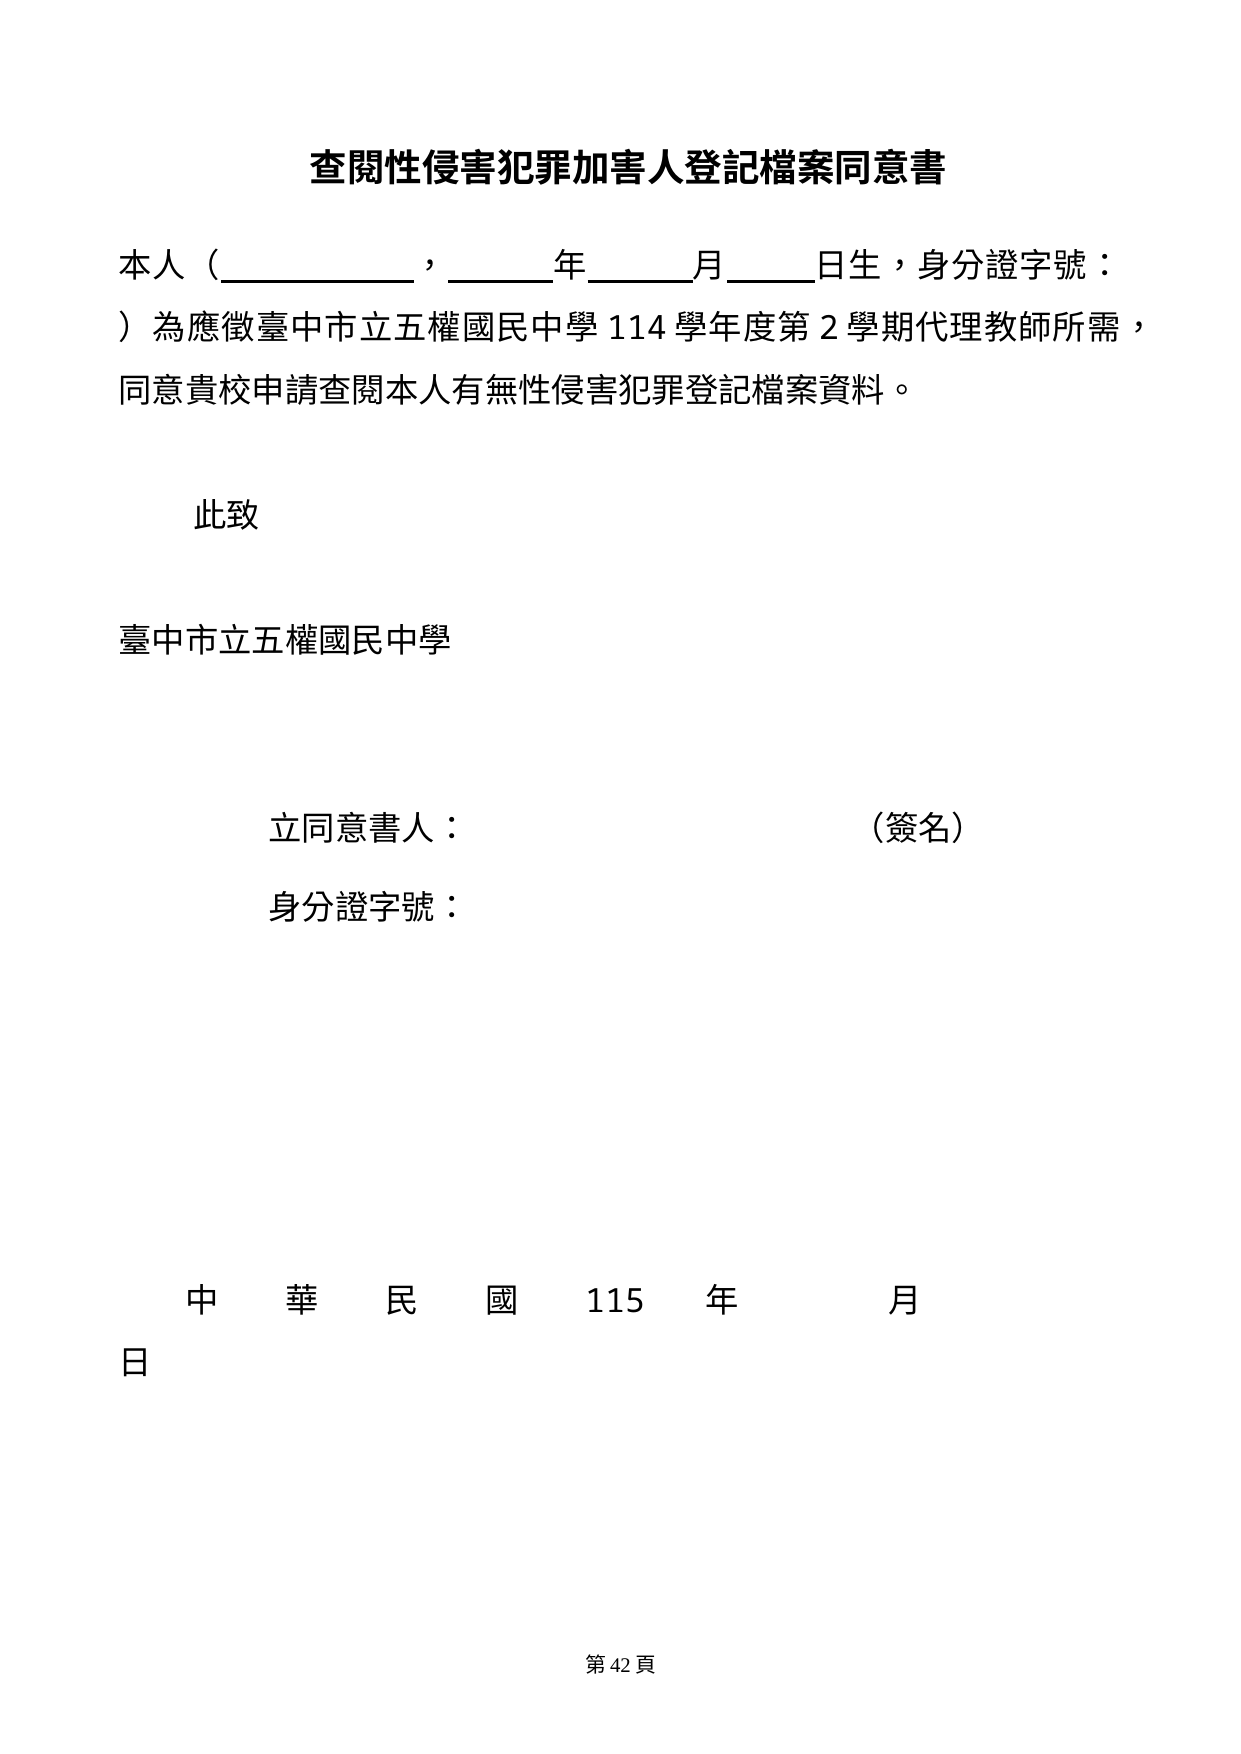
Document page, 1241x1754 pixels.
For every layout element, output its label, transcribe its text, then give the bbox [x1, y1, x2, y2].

text 身分證字號： [268, 864, 1122, 926]
text 立同意書人： （簽名） [268, 784, 1122, 846]
text 臺中市立五權國民中學 [118, 596, 1122, 659]
text 本人（ ， 年 月 日生，身分證字號： ）為應徵臺中市立五權國民中學114學年度第2學期代理教師所需，同意貴校申請查閱本人有無性侵害犯罪登記檔案資料。 [118, 221, 1122, 409]
text 查閱性侵害犯罪加害人登記檔案同意書 [118, 124, 1138, 186]
text 中 華 民 國 115 年 月 日 [118, 1256, 1122, 1381]
text 此致 [118, 471, 1122, 534]
